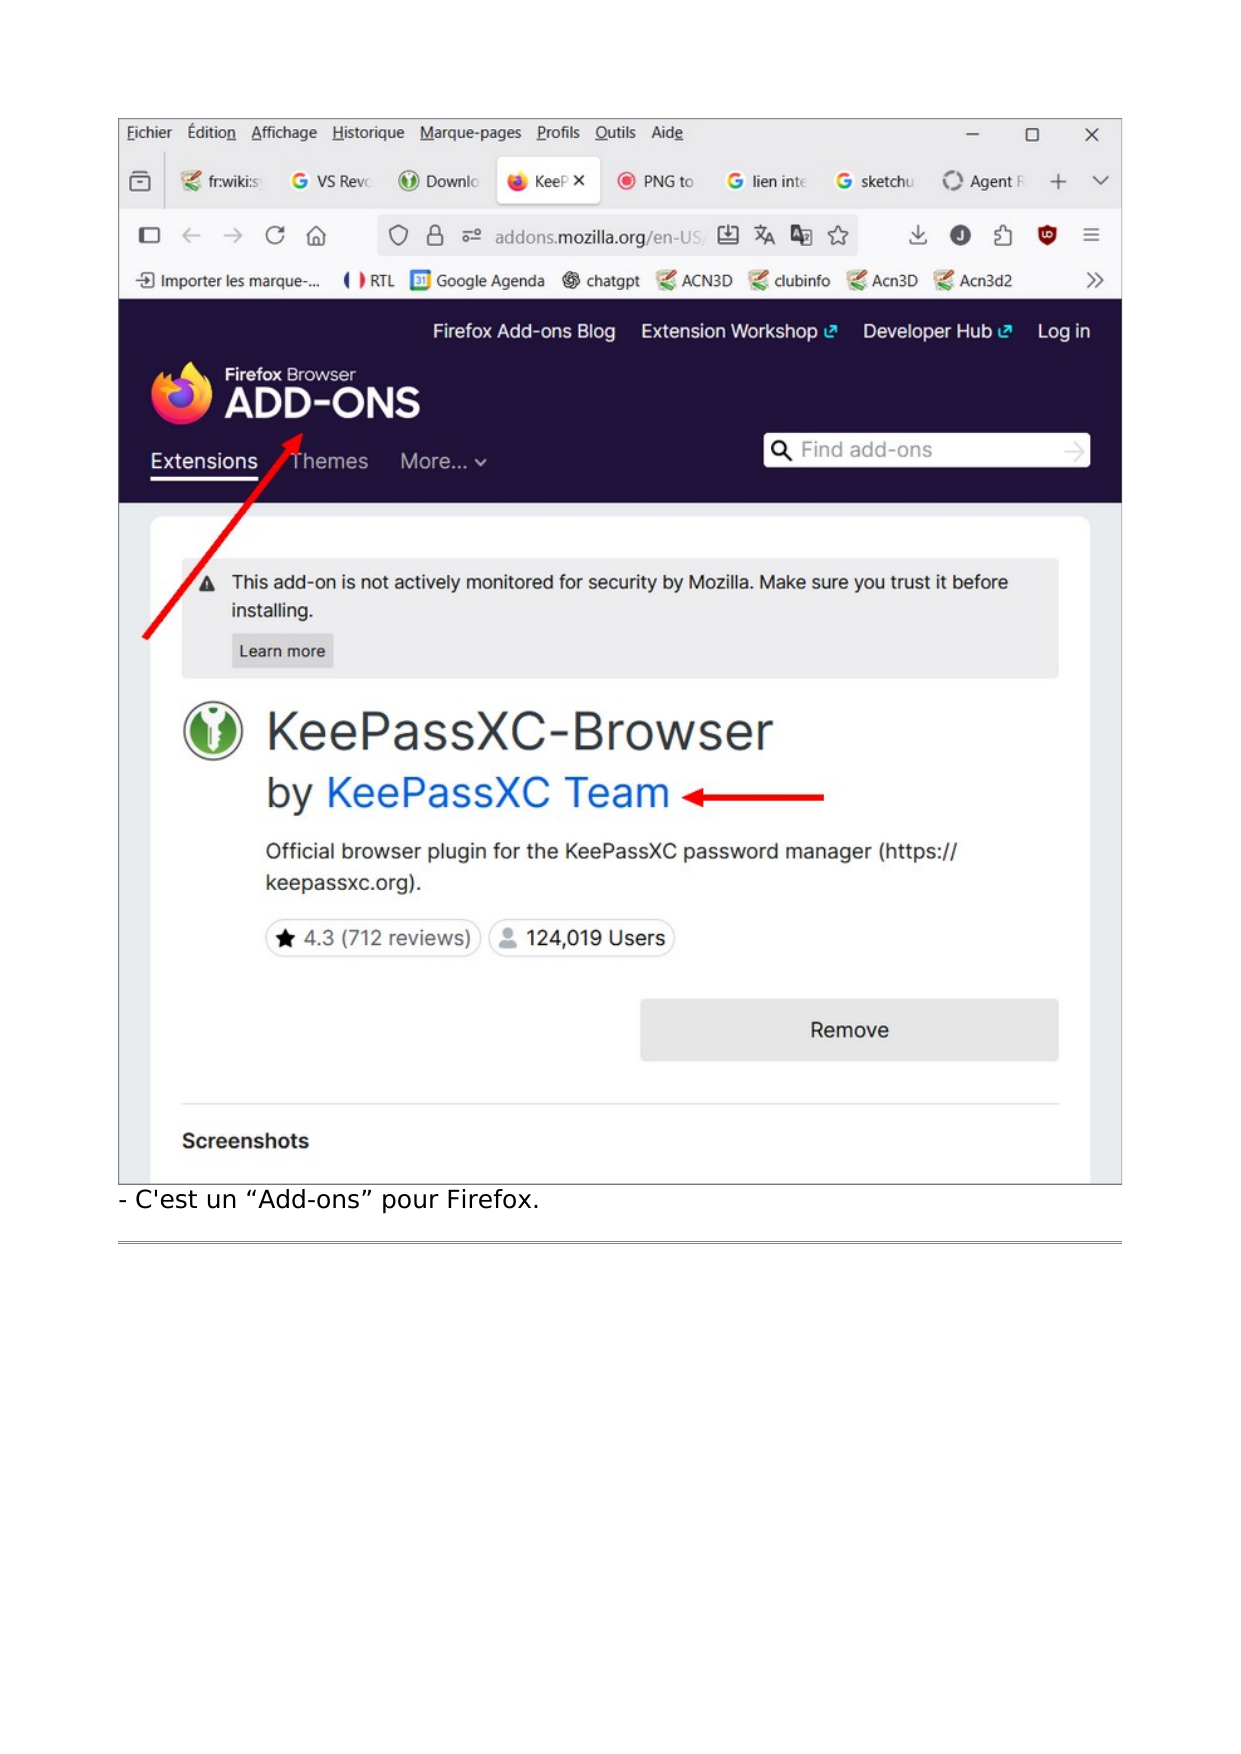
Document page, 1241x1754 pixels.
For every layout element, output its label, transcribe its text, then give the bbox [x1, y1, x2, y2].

picture [118, 118, 1123, 1185]
text - C'est un “Add-ons” pour Firefox. [118, 1185, 1122, 1214]
